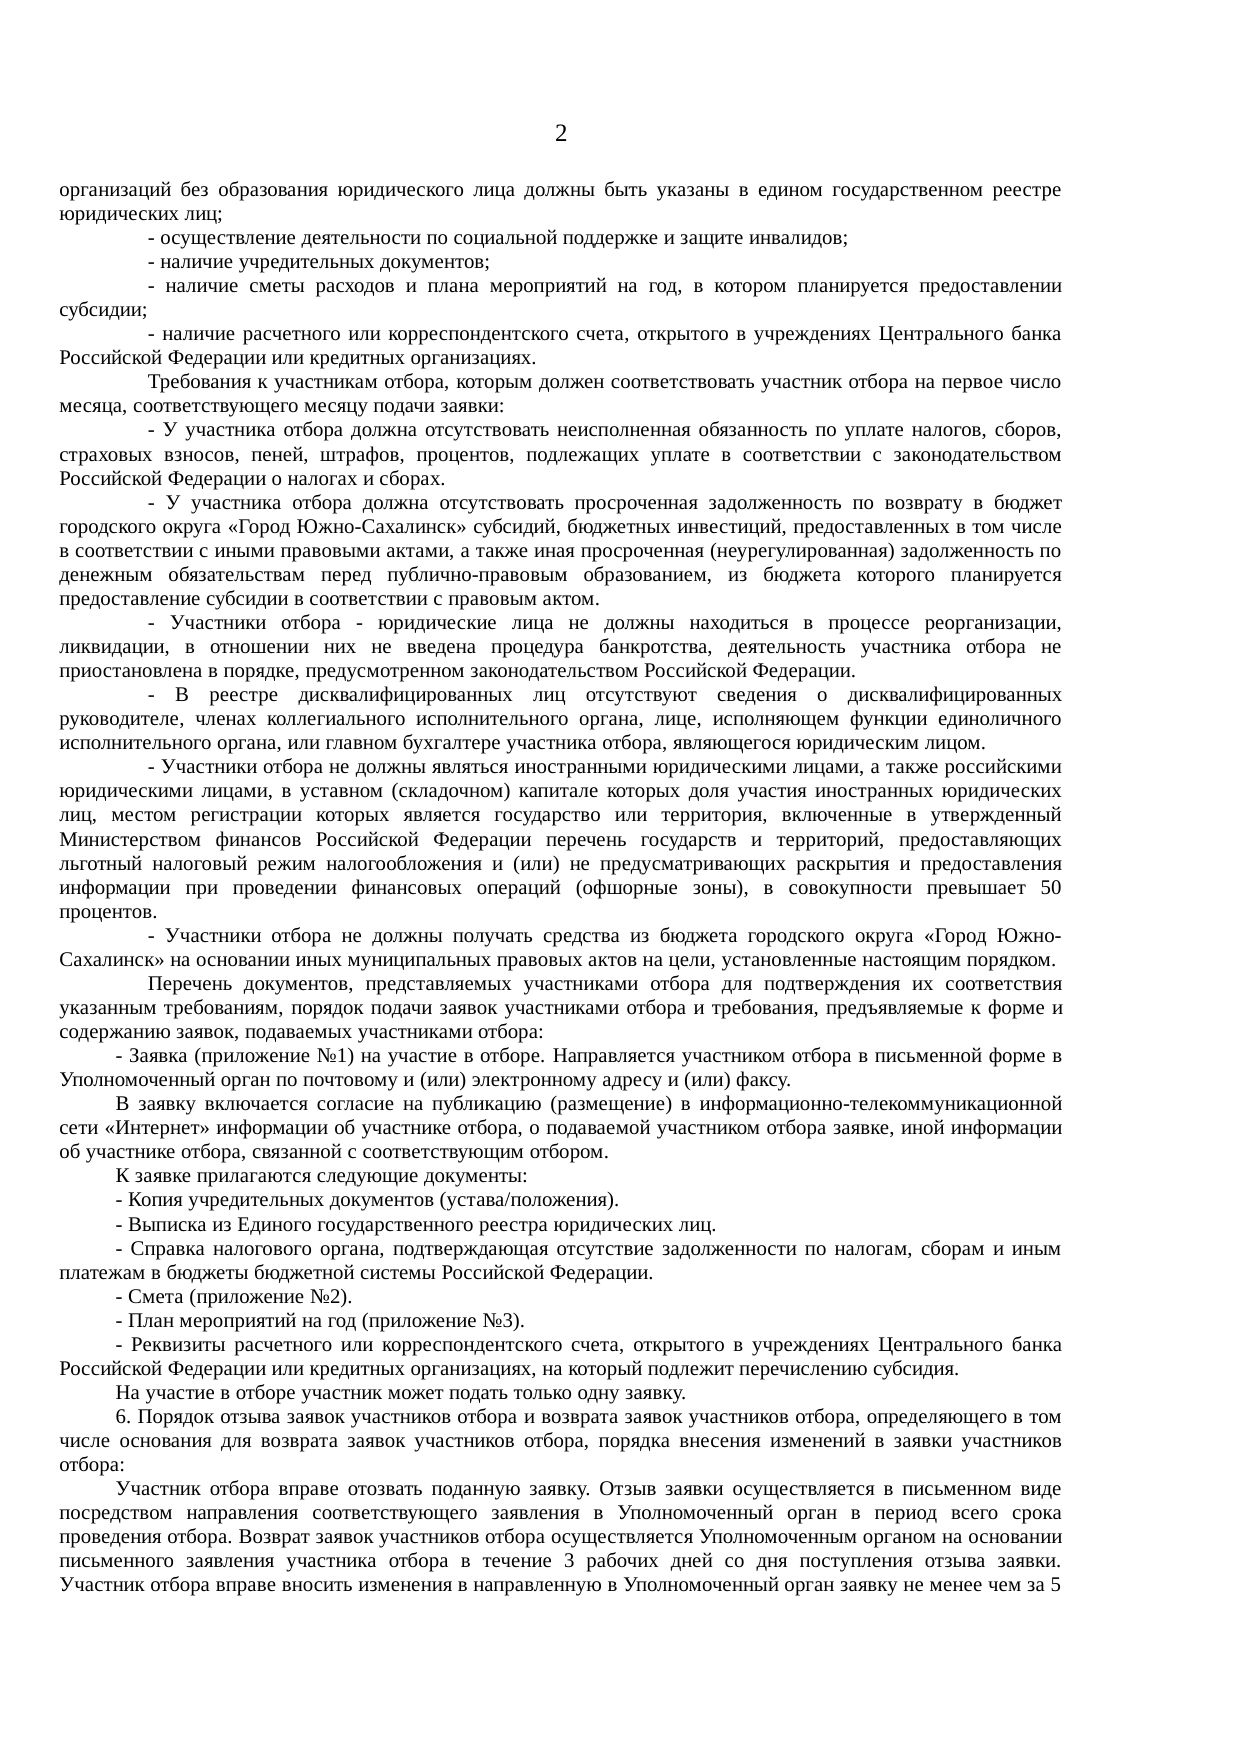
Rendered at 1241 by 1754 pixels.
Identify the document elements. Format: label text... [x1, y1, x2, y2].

text - Выписка из Единого государственного реестра юридических лиц. [59, 1211, 1063, 1235]
text организаций без образования юридического лица должны быть указаны в едином государственном реестре юридических лиц; [59, 177, 1063, 225]
text - Участники отбора не должны получать средства из бюджета городского округа «Город Южно-Сахалинск» на основании иных муниципальных правовых актов на цели, установленные настоящим порядком. [59, 923, 1063, 971]
text Перечень документов, представляемых участниками отбора для подтверждения их соответствия указанным требованиям, порядок подачи заявок участниками отбора и требования, предъявляемые к форме и содержанию заявок, подаваемых участниками отбора: [59, 971, 1063, 1043]
text - У участника отбора должна отсутствовать неисполненная обязанность по уплате налогов, сборов, страховых взносов, пеней, штрафов, процентов, подлежащих уплате в соответствии с законодательством Российской Федерации о налогах и сборах. [59, 417, 1063, 489]
text - Реквизиты расчетного или корреспондентского счета, открытого в учреждениях Центрального банка Российской Федерации или кредитных организациях, на который подлежит перечислению субсидия. [59, 1332, 1063, 1380]
text - Справка налогового органа, подтверждающая отсутствие задолженности по налогам, сборам и иным платежам в бюджеты бюджетной системы Российской Федерации. [59, 1235, 1063, 1283]
text - осуществление деятельности по социальной поддержке и защите инвалидов; [59, 225, 1063, 249]
text - Участники отбора не должны являться иностранными юридическими лицами, а также российскими юридическими лицами, в уставном (складочном) капитале которых доля участия иностранных юридических лиц, местом регистрации которых является государство или территория, включенные в утвержденный Министерством финансов Российской Федерации перечень государств и территорий, предоставляющих льготный налоговый режим налогообложения и (или) не предусматривающих раскрытия и предоставления информации при проведении финансовых операций (офшорные зоны), в совокупности превышает 50 процентов. [59, 754, 1063, 923]
text - В реестре дисквалифицированных лиц отсутствуют сведения о дисквалифицированных руководителе, членах коллегиального исполнительного органа, лице, исполняющем функции единоличного исполнительного органа, или главном бухгалтере участника отбора, являющегося юридическим лицом. [59, 682, 1063, 754]
text - наличие учредительных документов; [59, 249, 1063, 273]
text 6. Порядок отзыва заявок участников отбора и возврата заявок участников отбора, определяющего в том числе основания для возврата заявок участников отбора, порядка внесения изменений в заявки участников отбора: [59, 1404, 1063, 1476]
text К заявке прилагаются следующие документы: [59, 1163, 1063, 1187]
text В заявку включается согласие на публикацию (размещение) в информационно-телекоммуникационной сети «Интернет» информации об участнике отбора, о подаваемой участником отбора заявке, иной информации об участнике отбора, связанной с соответствующим отбором. [59, 1091, 1063, 1163]
text - Заявка (приложение №1) на участие в отборе. Направляется участником отбора в письменной форме в Уполномоченный орган по почтовому и (или) электронному адресу и (или) факсу. [59, 1043, 1063, 1091]
text Участник отбора вправе отозвать поданную заявку. Отзыв заявки осуществляется в письменном виде посредством направления соответствующего заявления в Уполномоченный орган в период всего срока проведения отбора. Возврат заявок участников отбора осуществляется Уполномоченным органом на основании письменного заявления участника отбора в течение 3 рабочих дней со дня поступления отзыва заявки. Участник отбора вправе вносить изменения в направленную в Уполномоченный орган заявку не менее чем за 5 [59, 1476, 1063, 1596]
text На участие в отборе участник может подать только одну заявку. [59, 1380, 1063, 1404]
text - Смета (приложение №2). [59, 1283, 1063, 1308]
text - У участника отбора должна отсутствовать просроченная задолженность по возврату в бюджет городского округа «Город Южно-Сахалинск» субсидий, бюджетных инвестиций, предоставленных в том числе в соответствии с иными правовыми актами, а также иная просроченная (неурегулированная) задолженность по денежным обязательствам перед публично-правовым образованием, из бюджета которого планируется предоставление субсидии в соответствии с правовым актом. [59, 489, 1063, 610]
text - Копия учредительных документов (устава/положения). [59, 1187, 1063, 1211]
text - наличие расчетного или корреспондентского счета, открытого в учреждениях Центрального банка Российской Федерации или кредитных организациях. [59, 321, 1063, 369]
text - наличие сметы расходов и плана мероприятий на год, в котором планируется предоставлении субсидии; [59, 273, 1063, 321]
text - План мероприятий на год (приложение №3). [59, 1308, 1063, 1332]
text Требования к участникам отбора, которым должен соответствовать участник отбора на первое число месяца, соответствующего месяцу подачи заявки: [59, 369, 1063, 417]
text - Участники отбора - юридические лица не должны находиться в процессе реорганизации, ликвидации, в отношении них не введена процедура банкротства, деятельность участника отбора не приостановлена в порядке, предусмотренном законодательством Российской Федерации. [59, 610, 1063, 682]
